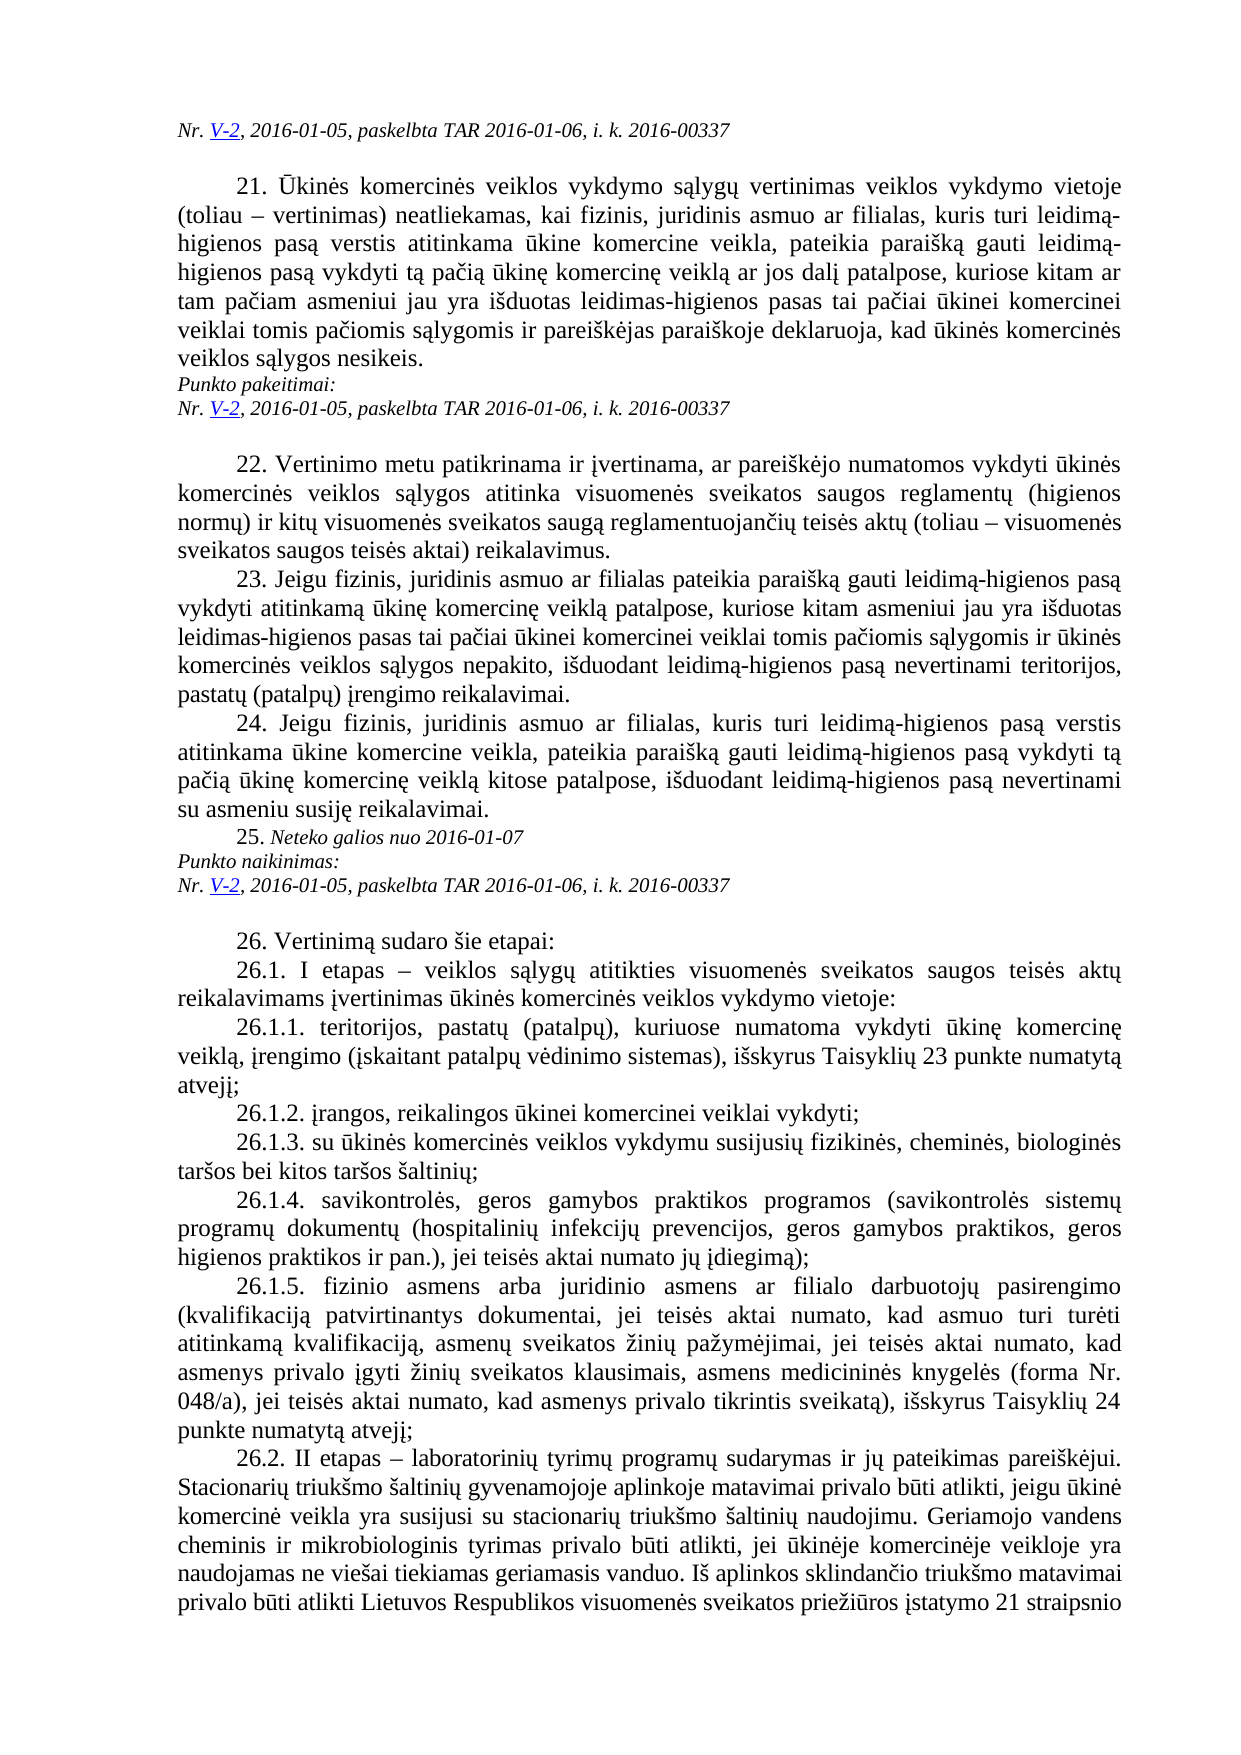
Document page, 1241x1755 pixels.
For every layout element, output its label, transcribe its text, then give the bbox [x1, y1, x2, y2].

text 22. Vertinimo metu patikrinama ir įvertinama, ar pareiškėjo numatomos vykdyti ūkinės komercinės veiklos sąlygos atitinka visuomenės sveikatos saugos reglamentų (higienos normų) ir kitų visuomenės sveikatos saugą reglamentuojančių teisės aktų (toliau – visuomenės sveikatos saugos teisės aktai) reikalavimus. [177, 449, 1122, 564]
text Punkto naikinimas: [177, 849, 1122, 873]
text 26.1.2. įrangos, reikalingos ūkinei komercinei veiklai vykdyti; [177, 1098, 1122, 1127]
text Nr. V-2, 2016-01-05, paskelbta TAR 2016-01-06, i. k. 2016-00337 [177, 873, 1122, 897]
text 25. Neteko galios nuo 2016-01-07 [177, 823, 1122, 849]
text 21. Ūkinės komercinės veiklos vykdymo sąlygų vertinimas veiklos vykdymo vietoje (toliau – vertinimas) neatliekamas, kai fizinis, juridinis asmuo ar filialas, kuris turi leidimą-higienos pasą verstis atitinkama ūkine komercine veikla, pateikia paraišką gauti leidimą-higienos pasą vykdyti tą pačią ūkinę komercinę veiklą ar jos dalį patalpose, kuriose kitam ar tam pačiam asmeniui jau yra išduotas leidimas-higienos pasas tai pačiai ūkinei komercinei veiklai tomis pačiomis sąlygomis ir pareiškėjas paraiškoje deklaruoja, kad ūkinės komercinės veiklos sąlygos nesikeis. [177, 171, 1122, 372]
text 24. Jeigu fizinis, juridinis asmuo ar filialas, kuris turi leidimą-higienos pasą verstis atitinkama ūkine komercine veikla, pateikia paraišką gauti leidimą-higienos pasą vykdyti tą pačią ūkinę komercinę veiklą kitose patalpose, išduodant leidimą-higienos pasą nevertinami su asmeniu susiję reikalavimai. [177, 708, 1122, 823]
text 26.1.5. fizinio asmens arba juridinio asmens ar filialo darbuotojų pasirengimo (kvalifikaciją patvirtinantys dokumentai, jei teisės aktai numato, kad asmuo turi turėti atitinkamą kvalifikaciją, asmenų sveikatos žinių pažymėjimai, jei teisės aktai numato, kad asmenys privalo įgyti žinių sveikatos klausimais, asmens medicininės knygelės (forma Nr. 048/a), jei teisės aktai numato, kad asmenys privalo tikrintis sveikatą), išskyrus Taisyklių 24 punkte numatytą atvejį; [177, 1271, 1122, 1443]
text Nr. V-2, 2016-01-05, paskelbta TAR 2016-01-06, i. k. 2016-00337 [177, 396, 1122, 420]
text Punkto pakeitimai: [177, 372, 1122, 396]
text 26.1. I etapas – veiklos sąlygų atitikties visuomenės sveikatos saugos teisės aktų reikalavimams įvertinimas ūkinės komercinės veiklos vykdymo vietoje: [177, 955, 1122, 1012]
text 26.2. II etapas – laboratorinių tyrimų programų sudarymas ir jų pateikimas pareiškėjui. Stacionarių triukšmo šaltinių gyvenamojoje aplinkoje matavimai privalo būti atlikti, jeigu ūkinė komercinė veikla yra susijusi su stacionarių triukšmo šaltinių naudojimu. Geriamojo vandens cheminis ir mikrobiologinis tyrimas privalo būti atlikti, jei ūkinėje komercinėje veikloje yra naudojamas ne viešai tiekiamas geriamasis vanduo. Iš aplinkos sklindančio triukšmo matavimai privalo būti atlikti Lietuvos Respublikos visuomenės sveikatos priežiūros įstatymo 21 straipsnio [177, 1443, 1122, 1616]
text 26. Vertinimą sudaro šie etapai: [177, 926, 1122, 955]
text 26.1.1. teritorijos, pastatų (patalpų), kuriuose numatoma vykdyti ūkinę komercinę veiklą, įrengimo (įskaitant patalpų vėdinimo sistemas), išskyrus Taisyklių 23 punkte numatytą atvejį; [177, 1012, 1122, 1098]
text 26.1.3. su ūkinės komercinės veiklos vykdymu susijusių fizikinės, cheminės, biologinės taršos bei kitos taršos šaltinių; [177, 1127, 1122, 1185]
text 26.1.4. savikontrolės, geros gamybos praktikos programos (savikontrolės sistemų programų dokumentų (hospitalinių infekcijų prevencijos, geros gamybos praktikos, geros higienos praktikos ir pan.), jei teisės aktai numato jų įdiegimą); [177, 1185, 1122, 1271]
text Nr. V-2, 2016-01-05, paskelbta TAR 2016-01-06, i. k. 2016-00337 [177, 118, 1122, 142]
text 23. Jeigu fizinis, juridinis asmuo ar filialas pateikia paraišką gauti leidimą-higienos pasą vykdyti atitinkamą ūkinę komercinę veiklą patalpose, kuriose kitam asmeniui jau yra išduotas leidimas-higienos pasas tai pačiai ūkinei komercinei veiklai tomis pačiomis sąlygomis ir ūkinės komercinės veiklos sąlygos nepakito, išduodant leidimą-higienos pasą nevertinami teritorijos, pastatų (patalpų) įrengimo reikalavimai. [177, 564, 1122, 708]
